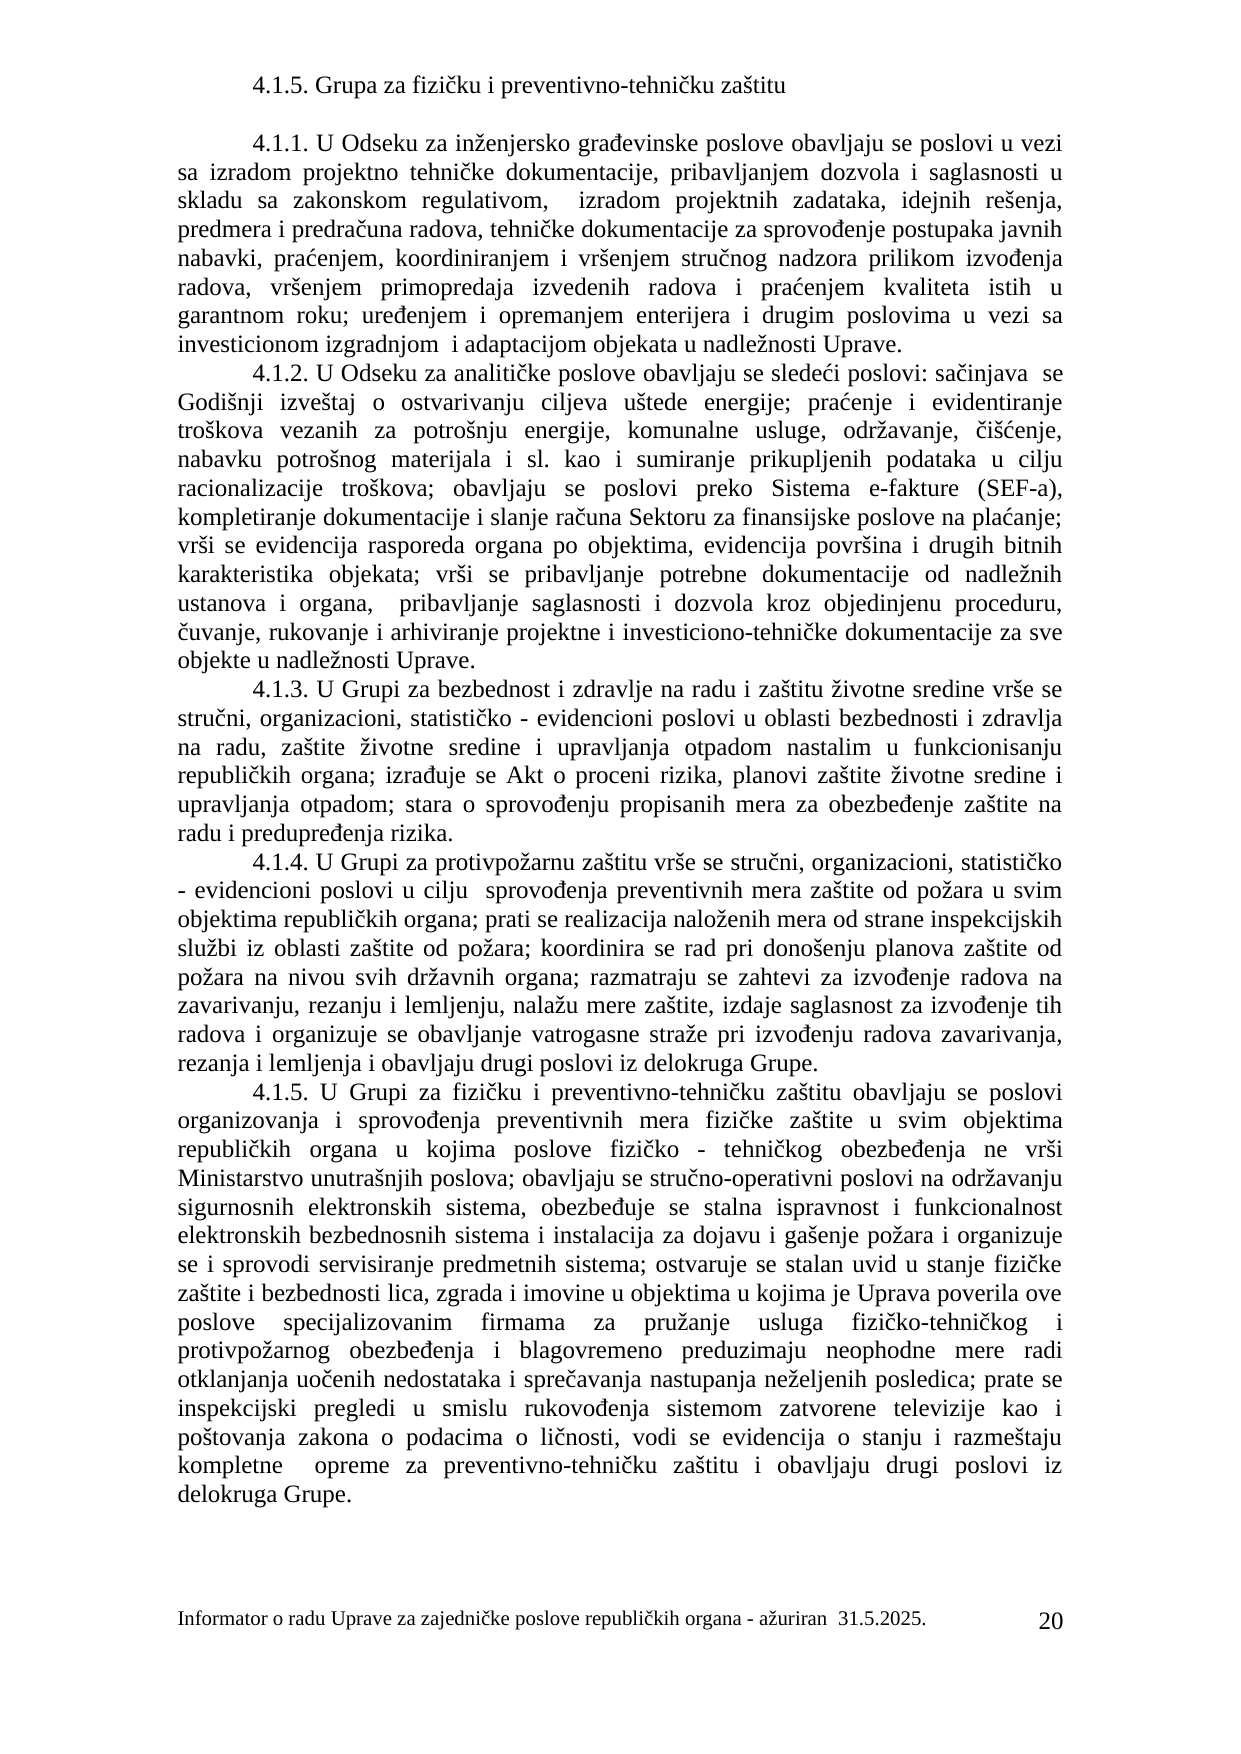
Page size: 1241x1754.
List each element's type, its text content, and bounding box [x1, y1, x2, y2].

subtitle 4.1.3. U Grupi za bezbednost i zdravlje na radu i zaštitu životne sredine vrše se stručni, organizacioni, statističko - evidencioni poslovi u oblasti bezbednosti i zdravlja na radu, zaštite životne sredine i upravljanja otpadom nastalim u funkcionisanju republičkih organa; izrađuje se Akt o proceni rizika, planovi zaštite životne sredine i upravljanja otpadom; stara o sprovođenju propisanih mera za obezbeđenje zaštite na radu i predupređenja rizika. [177, 674, 1063, 847]
subtitle 4.1.4. U Grupi za protivpožarnu zaštitu vrše se stručni, organizacioni, statističko - evidencioni poslovi u cilju sprovođenja preventivnih mera zaštite od požara u svim objektima republičkih organa; prati se realizacija naloženih mera od strane inspekcijskih službi iz oblasti zaštite od požara; koordinira se rad pri donošenju planova zaštite od požara na nivou svih državnih organa; razmatraju se zahtevi za izvođenje radova na zavarivanju, rezanju i lemljenju, nalažu mere zaštite, izdaje saglasnost za izvođenje tih radova i organizuje se obavljanje vatrogasne straže pri izvođenju radova zavarivanja, rezanja i lemljenja i obavljaju drugi poslovi iz delokruga Grupe. [177, 847, 1063, 1077]
subtitle 4.1.5. U Grupi za fizičku i preventivno-tehničku zaštitu obavljaju se poslovi organizovanja i sprovođenja preventivnih mera fizičke zaštite u svim objektima republičkih organa u kojima poslove fizičko - tehničkog obezbeđenja ne vrši Ministarstvo unutrašnjih poslova; obavljaju se stručno-operativni poslovi na održavanju sigurnosnih elektronskih sistema, obezbeđuje se stalna ispravnost i funkcionalnost elektronskih bezbednosnih sistema i instalacija za dojavu i gašenje požara i organizuje se i sprovodi servisiranje predmetnih sistema; ostvaruje se stalan uvid u stanje fizičke zaštite i bezbednosti lica, zgrada i imovine u objektima u kojima je Uprava poverila ove poslove specijalizovanim firmama za pružanje usluga fizičko-tehničkog i protivpožarnog obezbeđenja i blagovremeno preduzimaju neophodne mere radi otklanjanja uočenih nedostataka i sprečavanja nastupanja neželjenih posledica; prate se inspekcijski pregledi u smislu rukovođenja sistemom zatvorene televizije kao i poštovanja zakona o podacima o ličnosti, vodi se evidencija o stanju i razmeštaju kompletne opreme za preventivno-tehničku zaštitu i obavljaju drugi poslovi iz delokruga Grupe. [177, 1077, 1063, 1508]
subtitle 4.1.2. U Odseku za analitičke poslove obavljaju se sledeći poslovi: sačinjava se Godišnji izveštaj o ostvarivanju ciljeva uštede energije; praćenje i evidentiranje troškova vezanih za potrošnju energije, komunalne usluge, održavanje, čišćenje, nabavku potrošnog materijala i sl. kao i sumiranje prikupljenih podataka u cilju racionalizacije troškova; obavljaju se poslovi preko Sistema e-fakture (SEF-a), kompletiranje dokumentacije i slanje računa Sektoru za finansijske poslove na plaćanje; vrši se evidencija rasporeda organa po objektima, evidencija površina i drugih bitnih karakteristika objekata; vrši se pribavljanje potrebne dokumentacije od nadležnih ustanova i organa, pribavljanje saglasnosti i dozvola kroz objedinjenu proceduru, čuvanje, rukovanje i arhiviranje projektne i investiciono-tehničke dokumentacije za sve objekte u nadležnosti Uprave. [177, 358, 1063, 674]
subtitle 4.1.5. Grupa za fizičku i preventivno-tehničku zaštitu [177, 70, 1063, 99]
subtitle 4.1.1. U Odseku za inženjersko građevinske poslove obavljaju se poslovi u vezi sa izradom projektno tehničke dokumentacije, pribavljanjem dozvola i saglasnosti u skladu sa zakonskom regulativom, izradom projektnih zadataka, idejnih rešenja, predmera i predračuna radova, tehničke dokumentacije za sprovođenje postupaka javnih nabavki, praćenjem, koordiniranjem i vršenjem stručnog nadzora prilikom izvođenja radova, vršenjem primopredaja izvedenih radova i praćenjem kvaliteta istih u garantnom roku; uređenjem i opremanjem enterijera i drugim poslovima u vezi sa investicionom izgradnjom i adaptacijom objekata u nadležnosti Uprave. [177, 128, 1063, 358]
